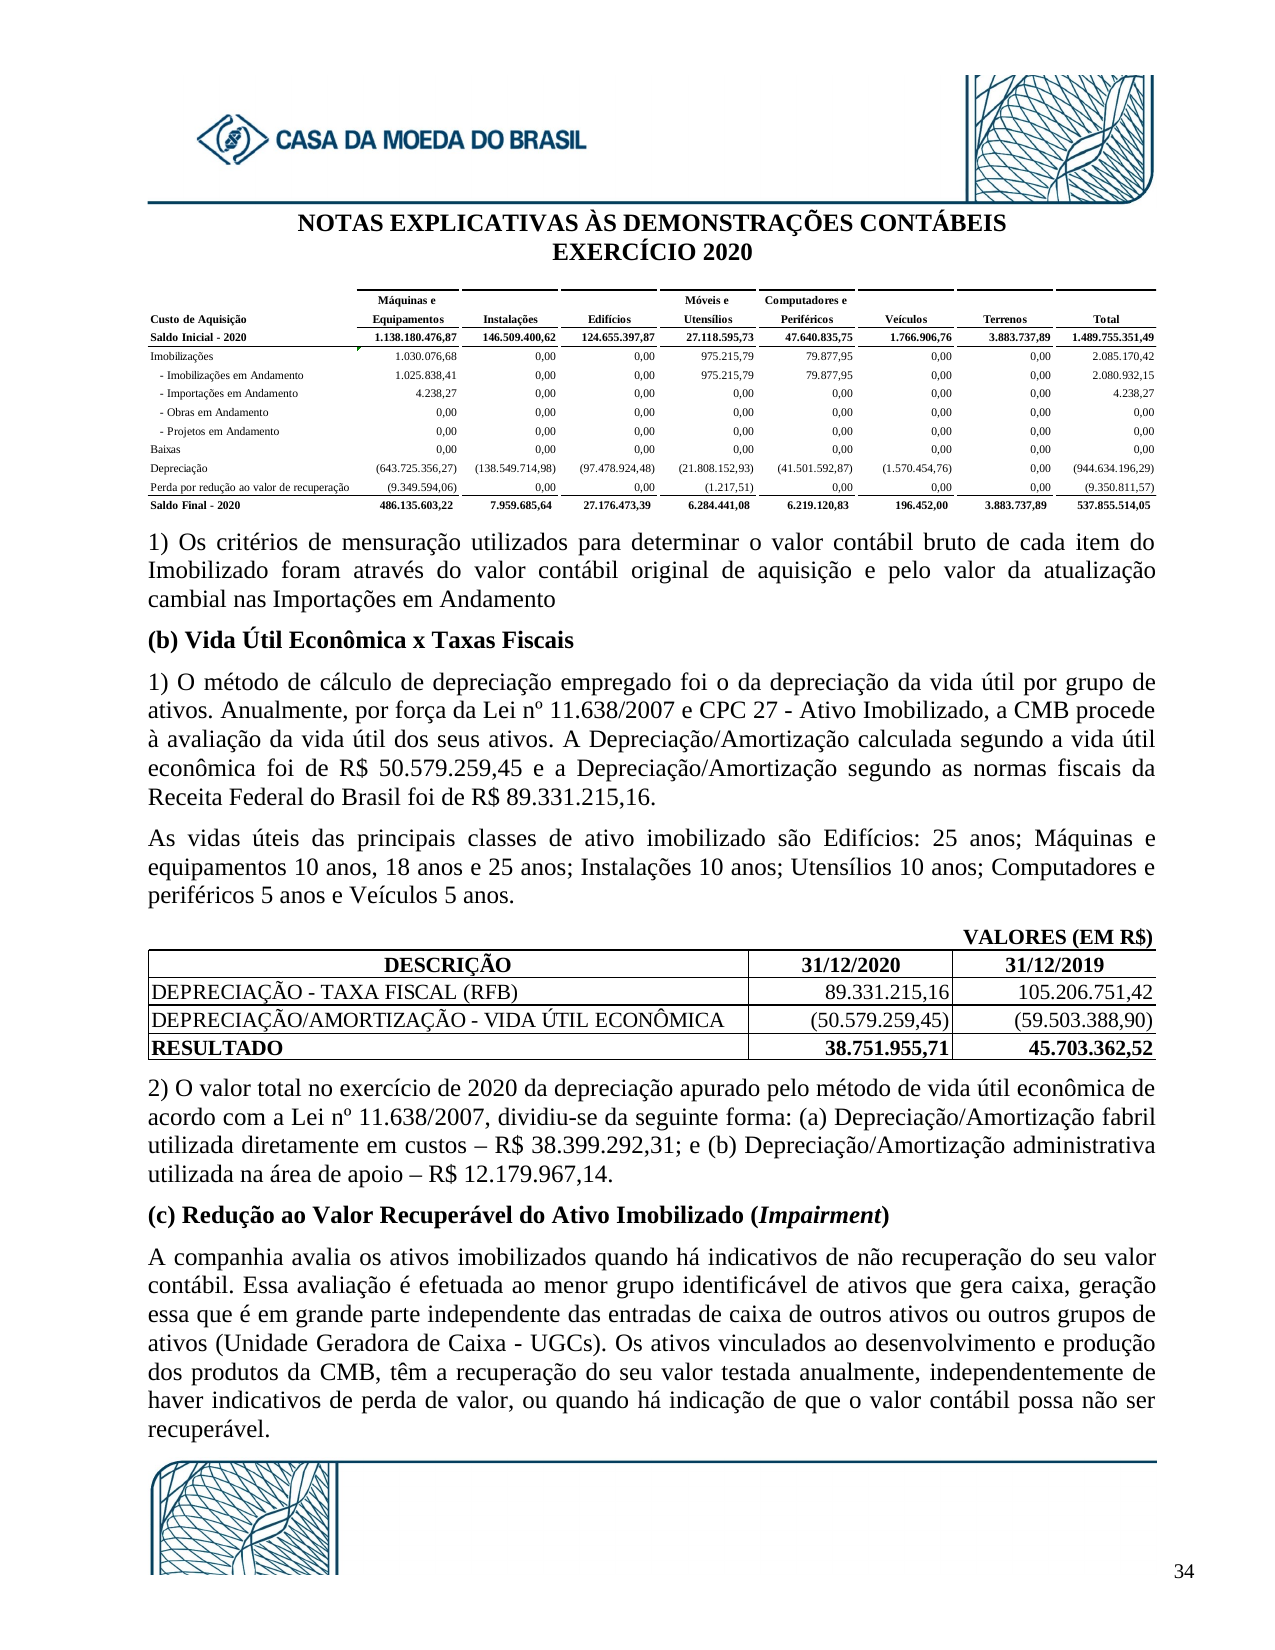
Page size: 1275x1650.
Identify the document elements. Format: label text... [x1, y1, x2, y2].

text As vidas úteis das principais classes de ativo imobilizado são Edifícios: 25 anos; Máquinas e equipamentos 10 anos, 18 anos e 25 anos; Instalações 10 anos; Utensílios 10 anos; Computadores e periféricos 5 anos e Veículos 5 anos. [148, 823, 1157, 909]
text (c) Redução ao Valor Recuperável do Ativo Imobilizado (Impairment) [148, 1201, 1157, 1229]
text 1) Os critérios de mensuração utilizados para determinar o valor contábil bruto de cada item do Imobilizado foram através do valor contábil original de aquisição e pelo valor da atualização cambial nas Importações em Andamento [148, 527, 1157, 613]
text (b) Vida Útil Econômica x Taxas Fiscais [148, 625, 1157, 654]
text 2) O valor total no exercício de 2020 da depreciação apurado pelo método de vida útil econômica de acordo com a Lei nº 11.638/2007, dividiu-se da seguinte forma: (a) Depreciação/Amortização fabril utilizada diretamente em custos – R$ 38.399.292,31; e (b) Depreciação/Amortização administrativa utilizada na área de apoio – R$ 12.179.967,14. [148, 1073, 1157, 1188]
text 1) O método de cálculo de depreciação empregado foi o da depreciação da vida útil por grupo de ativos. Anualmente, por força da Lei nº 11.638/2007 e CPC 27 - Ativo Imobilizado, a CMB procede à avaliação da vida útil dos seus ativos. A Depreciação/Amortização calculada segundo a vida útil econômica foi de R$ 50.579.259,45 e a Depreciação/Amortização segundo as normas fiscais da Receita Federal do Brasil foi de R$ 89.331.215,16. [148, 667, 1157, 810]
text A companhia avalia os ativos imobilizados quando há indicativos de não recuperação do seu valor contábil. Essa avaliação é efetuada ao menor grupo identificável de ativos que gera caixa, geração essa que é em grande parte independente das entradas de caixa de outros ativos ou outros grupos de ativos (Unidade Geradora de Caixa - UGCs). Os ativos vinculados ao desenvolvimento e produção dos produtos da CMB, têm a recuperação do seu valor testada anualmente, independentemente de haver indicativos de perda de valor, ou quando há indicação de que o valor contábil possa não ser recuperável. [148, 1242, 1157, 1443]
